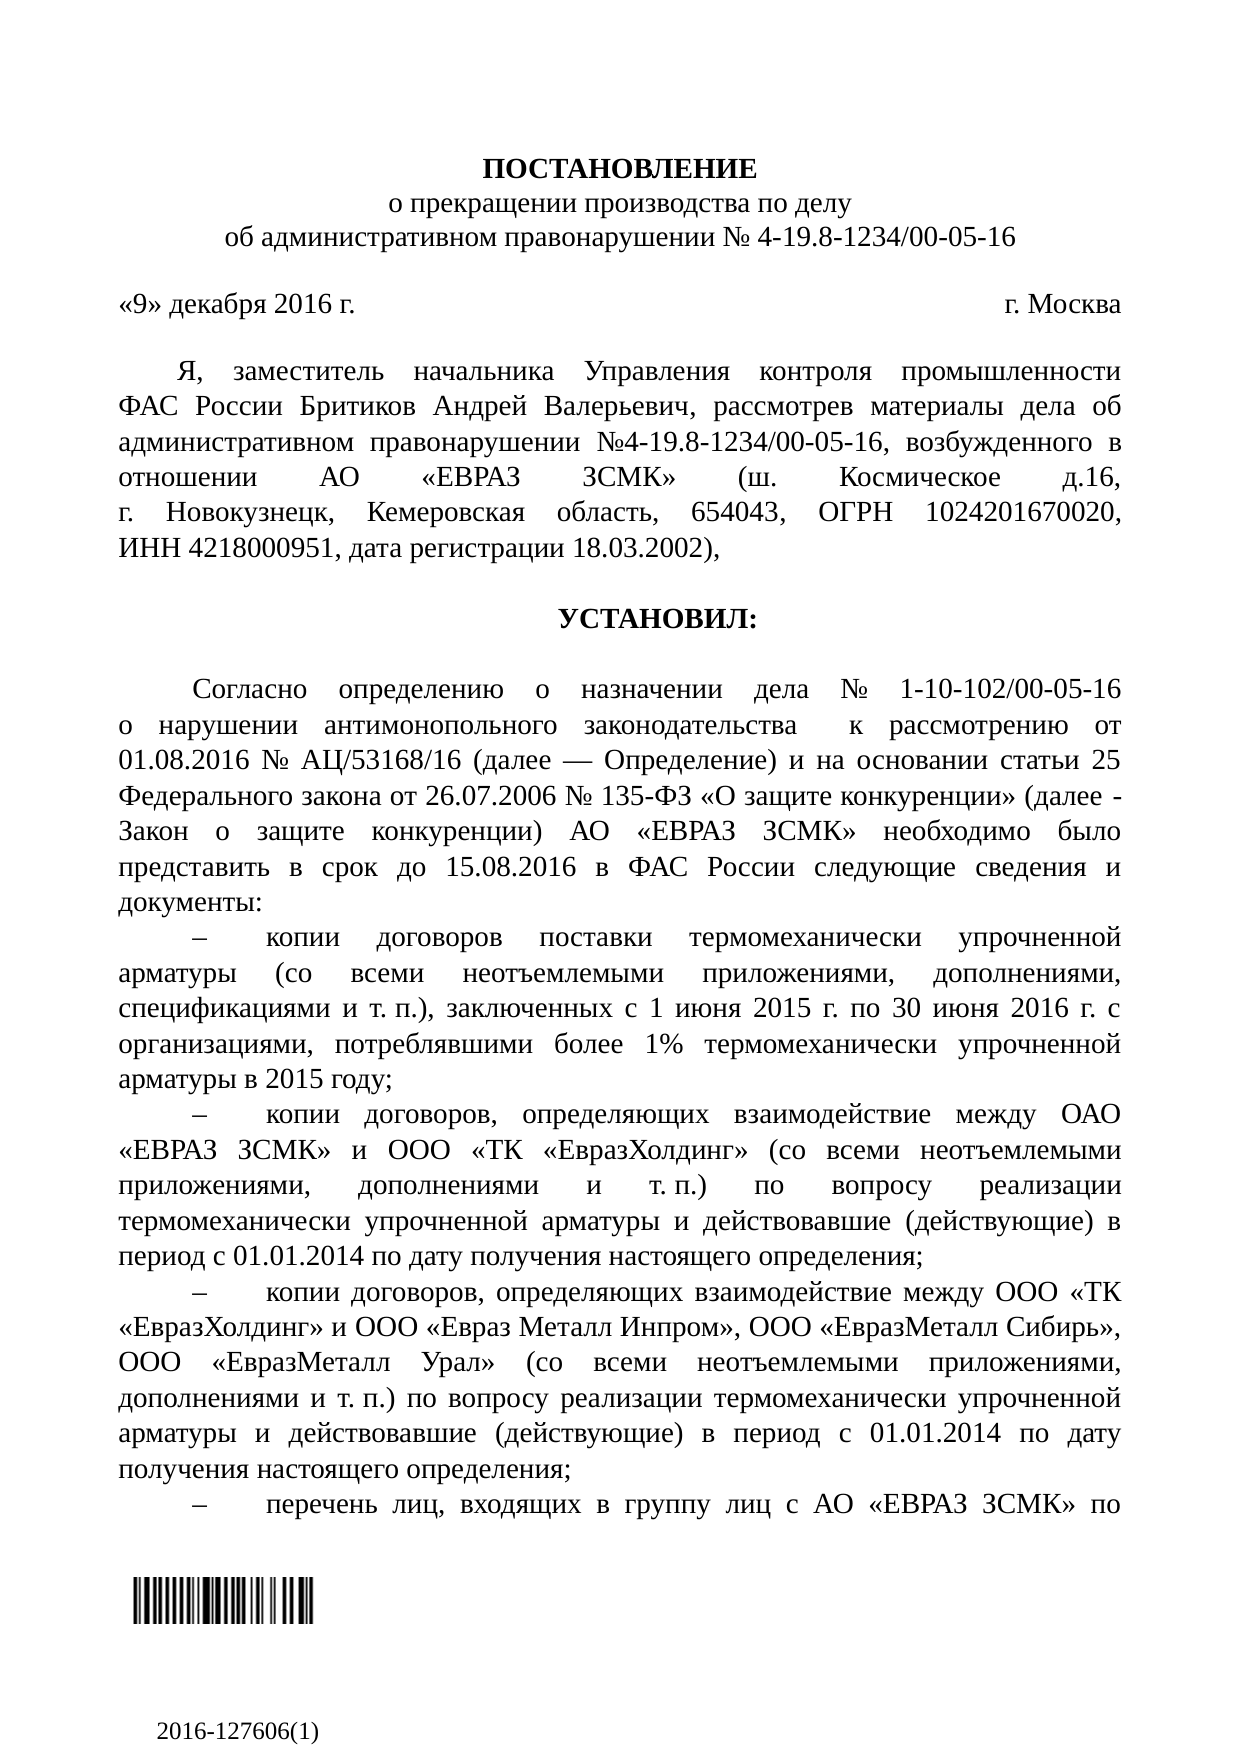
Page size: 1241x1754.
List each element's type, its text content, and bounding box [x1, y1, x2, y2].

text Согласно определению о назначении дела № 1-10-102/00-05-16 о нарушении антимонопольного законодательства к рассмотрению от 01.08.2016 № АЦ/53168/16 (далее — Определение) и на основании статьи 25 Федерального закона от 26.07.2006 № 135-ФЗ «О защите конкуренции» (далее - Закон о защите конкуренции) АО «ЕВРАЗ ЗСМК» необходимо было представить в срок до 15.08.2016 в ФАС России следующие сведения и документы: [118, 671, 1122, 918]
text ПОСТАНОВЛЕНИЕ [118, 152, 1122, 185]
text Я, заместитель начальника Управления контроля промышленности ФАС России Бритиков Андрей Валерьевич, рассмотрев материалы дела об административном правонарушении №4-19.8-1234/00-05-16, возбужденного в отношении АО «ЕВРАЗ ЗСМК» (ш. Космическое д.16, г. Новокузнецк, Кемеровская область, 654043, ОГРН 1024201670020, ИНН 4218000951, дата регистрации 18.03.2002), [118, 352, 1122, 564]
list перечень лиц, входящих в группу лиц с АО «ЕВРАЗ ЗСМК» по [118, 1485, 1122, 1521]
list копии договоров, определяющих взаимодействие между ООО «ТК «ЕвразХолдинг» и ООО «Евраз Металл Инпром», ООО «ЕвразМеталл Сибирь», ООО «ЕвразМеталл Урал» (со всеми неотъемлемыми приложениями, дополнениями и т. п.) по вопросу реализации термомеханически упрочненной арматуры и действовавшие (действующие) в период с 01.01.2014 по дату получения настоящего определения; [118, 1273, 1122, 1485]
picture [118, 1577, 331, 1624]
list УСТАНОВИЛ: [156, 600, 1122, 635]
text «9» декабря 2016 г. г. Москва [118, 286, 1122, 319]
text о прекращении производства по делу [118, 185, 1122, 219]
text об административном правонарушении № 4-19.8-1234/00-05-16 [118, 219, 1122, 252]
list копии договоров, определяющих взаимодействие между ОАО «ЕВРАЗ ЗСМК» и ООО «ТК «ЕвразХолдинг» (со всеми неотъемлемыми приложениями, дополнениями и т. п.) по вопросу реализации термомеханически упрочненной арматуры и действовавшие (действующие) в период с 01.01.2014 по дату получения настоящего определения; [118, 1096, 1122, 1273]
list копии договоров поставки термомеханически упрочненной арматуры (со всеми неотъемлемыми приложениями, дополнениями, спецификациями и т. п.), заключенных с 1 июня 2015 г. по 30 июня 2016 г. с организациями, потреблявшими более 1% термомеханически упрочненной арматуры в 2015 году; [118, 918, 1122, 1096]
